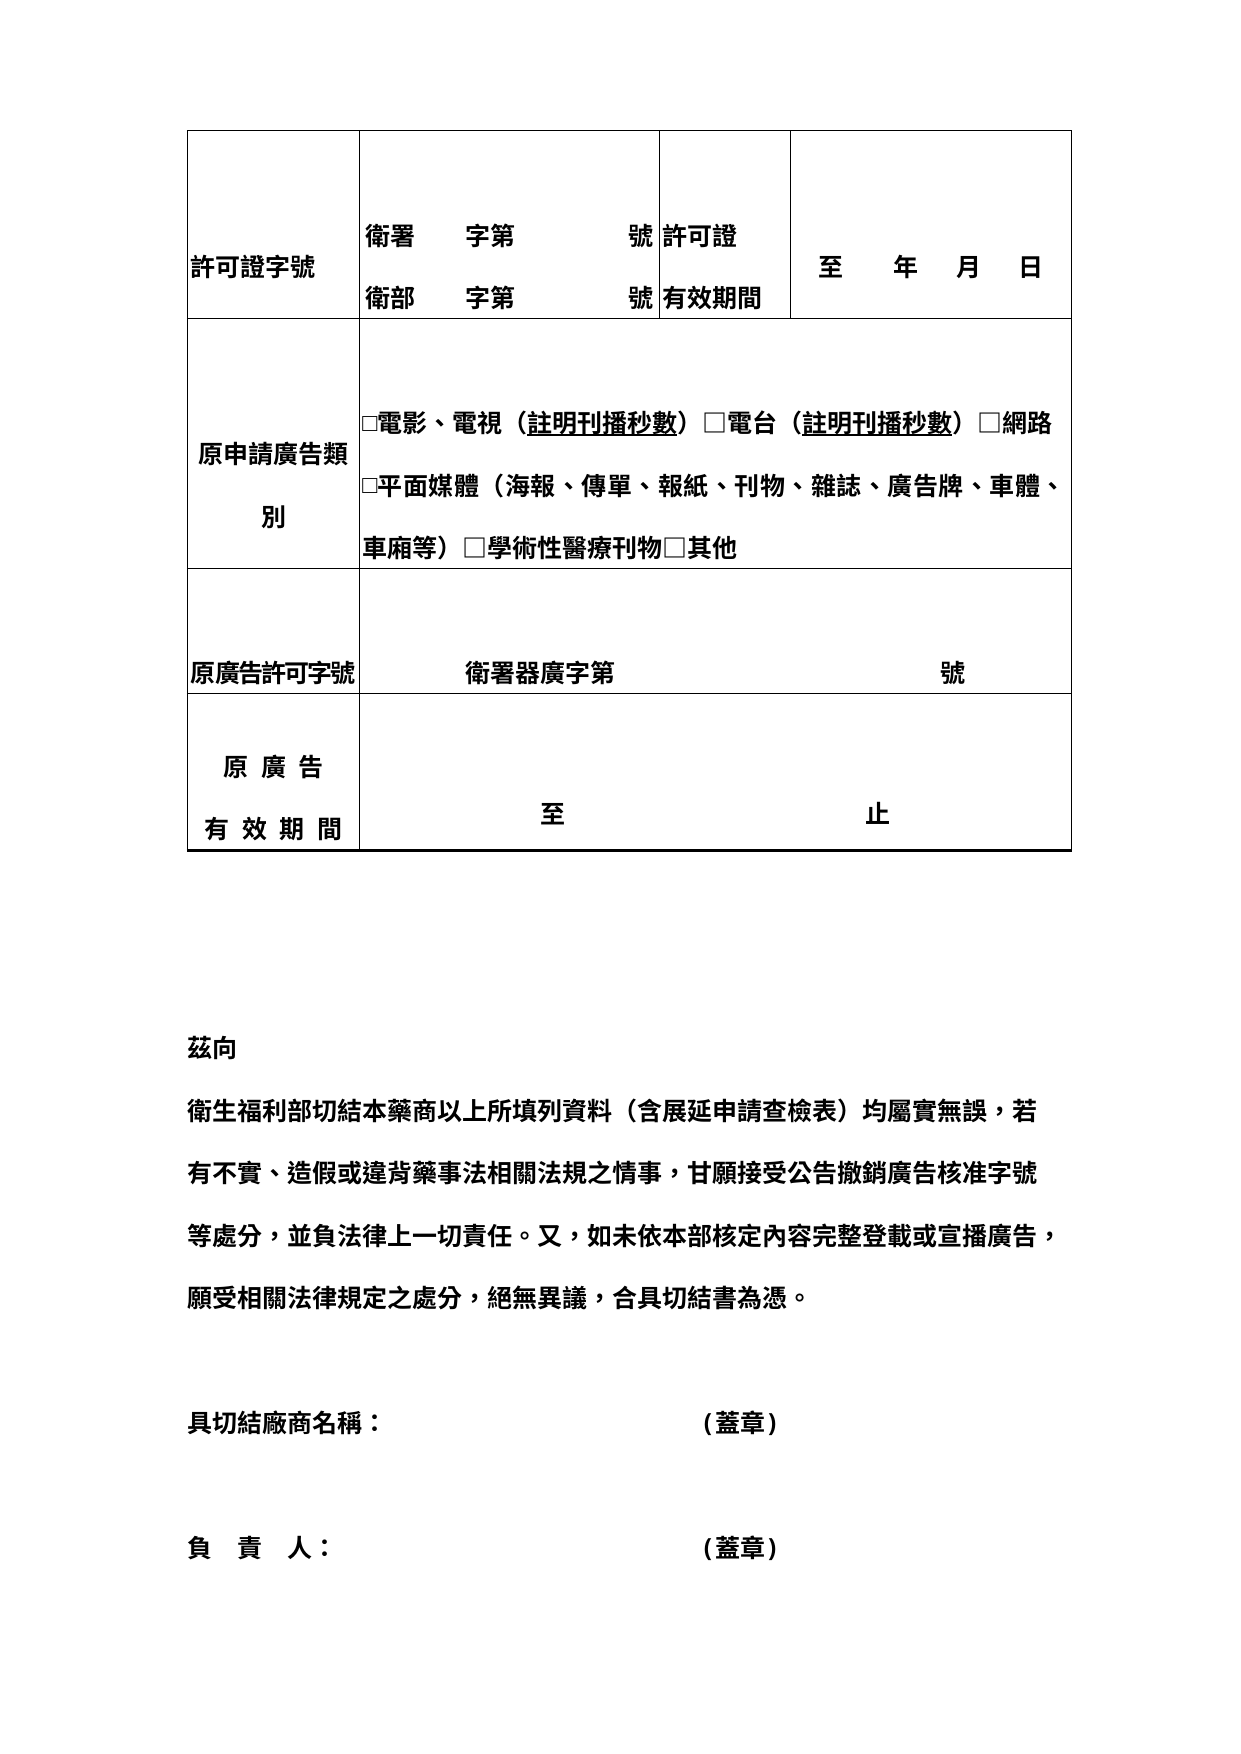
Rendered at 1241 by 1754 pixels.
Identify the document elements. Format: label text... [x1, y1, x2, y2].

text 茲向 [187, 1005, 1053, 1067]
table_cell 許可證 有效期間 [660, 131, 790, 317]
table_cell 許可證字號 [188, 131, 359, 317]
table_cell 原廣告許可字號 [188, 569, 359, 692]
text 負 責 人： (蓋章) [187, 1505, 1053, 1567]
table_cell 至 年 月 日 [791, 131, 1071, 317]
table_cell 至 止 [360, 694, 1071, 849]
table_cell 衛署器廣字第 號 [360, 569, 1071, 692]
text 具切結廠商名稱： (蓋章) [187, 1380, 1053, 1442]
text 衛生福利部切結本藥商以上所填列資料（含展延申請查檢表）均屬實無誤，若有不實、造假或違背藥事法相關法規之情事，甘願接受公告撤銷廣告核准字號等處分，並負法律上一切責任。又，如未依本部核定內容完整登載或宣播廣告，願受相關法律規定之處分，絕無異議，合具切結書為憑。 [187, 1067, 1053, 1317]
table_cell 衛署 字第 號 衛部 字第 號 [360, 131, 659, 317]
table_cell 原申請廣告類別 [188, 319, 359, 567]
table_cell □電影、電視（註明刊播秒數）□電台（註明刊播秒數）□網路 □平面媒體（海報、傳單、報紙、刊物、雜誌、廣告牌、車體、車廂等）□學術性醫療刊物□其他 [360, 319, 1071, 567]
table_cell 原 廣 告 有 效 期 間 [188, 694, 359, 849]
